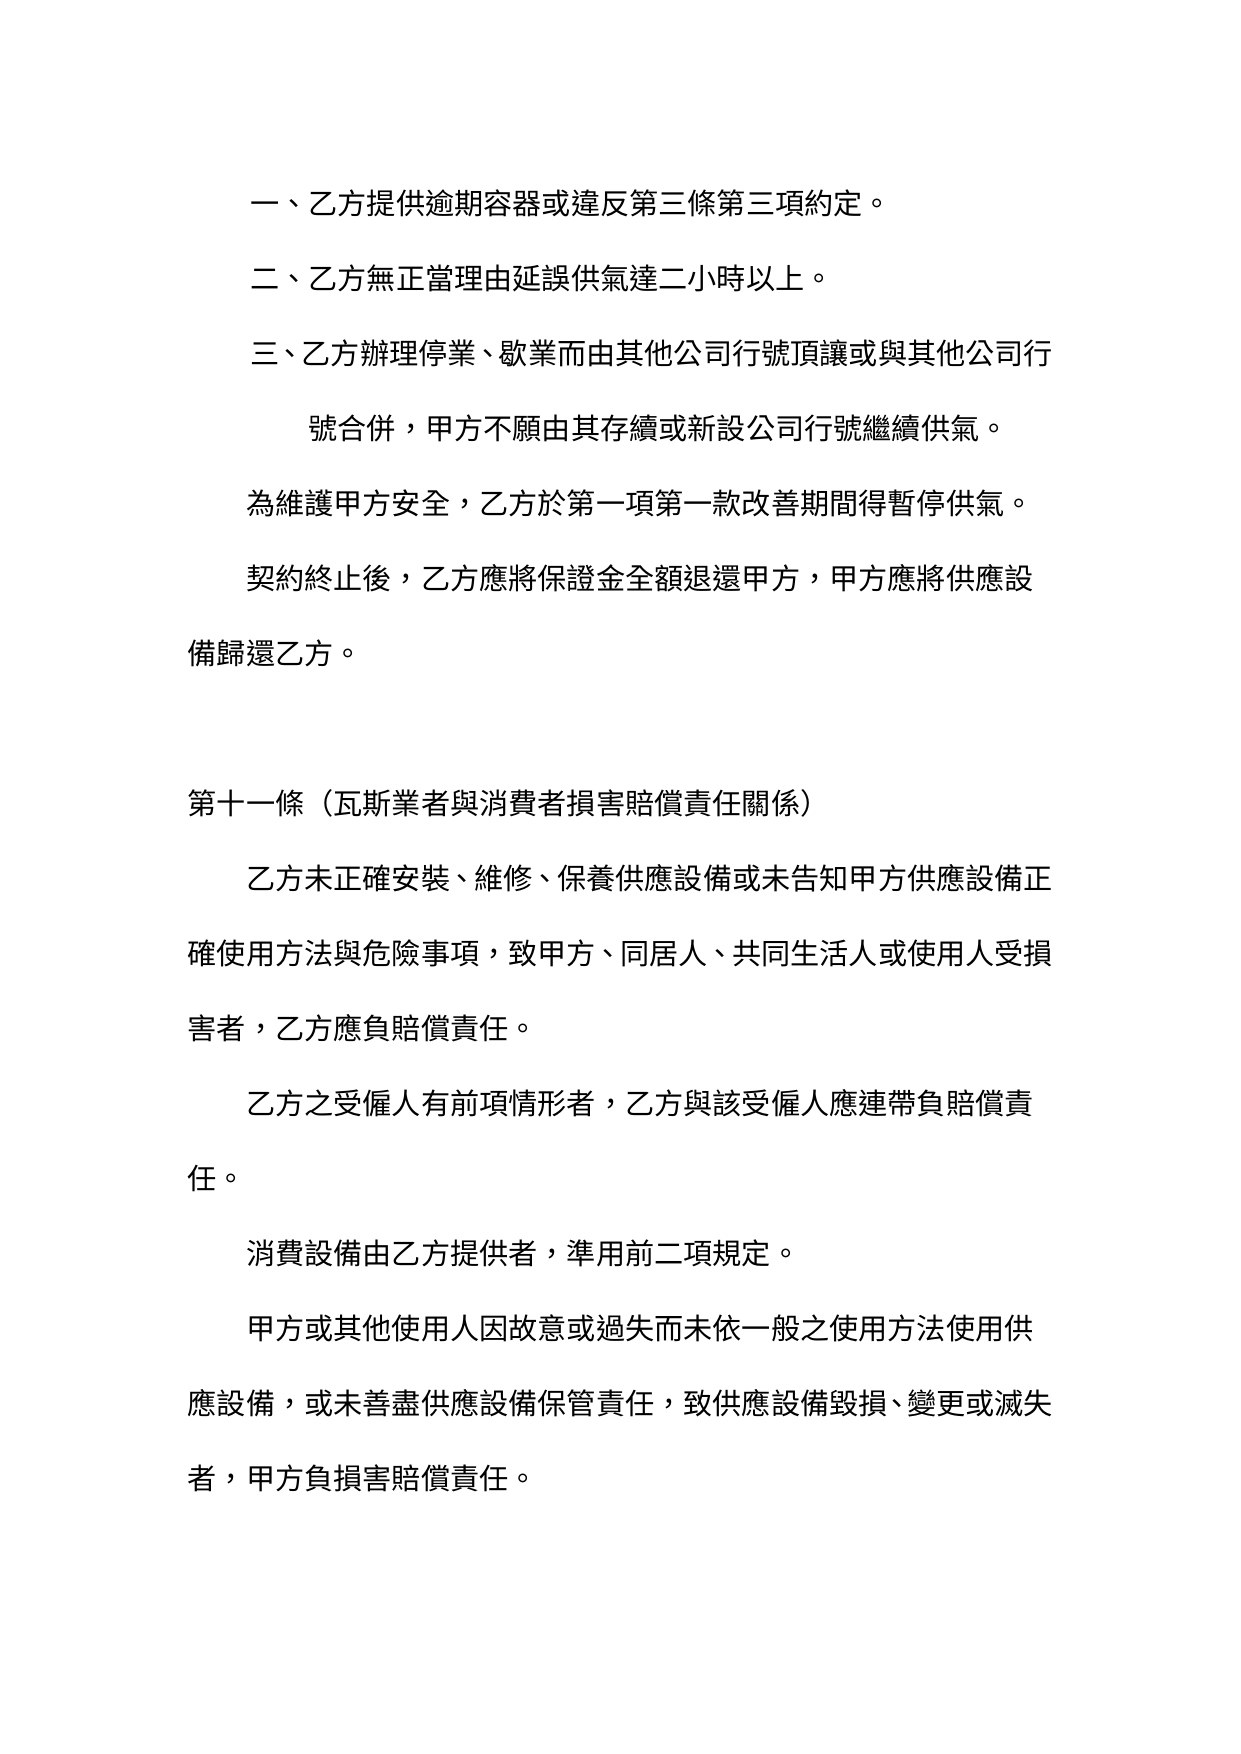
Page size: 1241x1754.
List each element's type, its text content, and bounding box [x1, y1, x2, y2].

text 一、乙方提供逾期容器或違反第三條第三項約定。 [250, 164, 1053, 239]
text 三、乙方辦理停業、歇業而由其他公司行號頂讓或與其他公司行號合併，甲方不願由其存續或新設公司行號繼續供氣。 [250, 314, 1053, 464]
text 乙方之受僱人有前項情形者，乙方與該受僱人應連帶負賠償責任。 [187, 1064, 1053, 1214]
text 二、乙方無正當理由延誤供氣達二小時以上。 [250, 239, 1053, 314]
text 甲方或其他使用人因故意或過失而未依一般之使用方法使用供應設備，或未善盡供應設備保管責任，致供應設備毀損、變更或滅失者，甲方負損害賠償責任。 [187, 1289, 1053, 1514]
text 消費設備由乙方提供者，準用前二項規定。 [187, 1214, 1053, 1289]
text 為維護甲方安全，乙方於第一項第一款改善期間得暫停供氣。 [187, 464, 1053, 539]
text 契約終止後，乙方應將保證金全額退還甲方，甲方應將供應設備歸還乙方。 [187, 539, 1053, 689]
text 第十一條（瓦斯業者與消費者損害賠償責任關係） [187, 764, 1053, 839]
text 乙方未正確安裝、維修、保養供應設備或未告知甲方供應設備正確使用方法與危險事項，致甲方、同居人、共同生活人或使用人受損害者，乙方應負賠償責任。 [187, 839, 1053, 1064]
